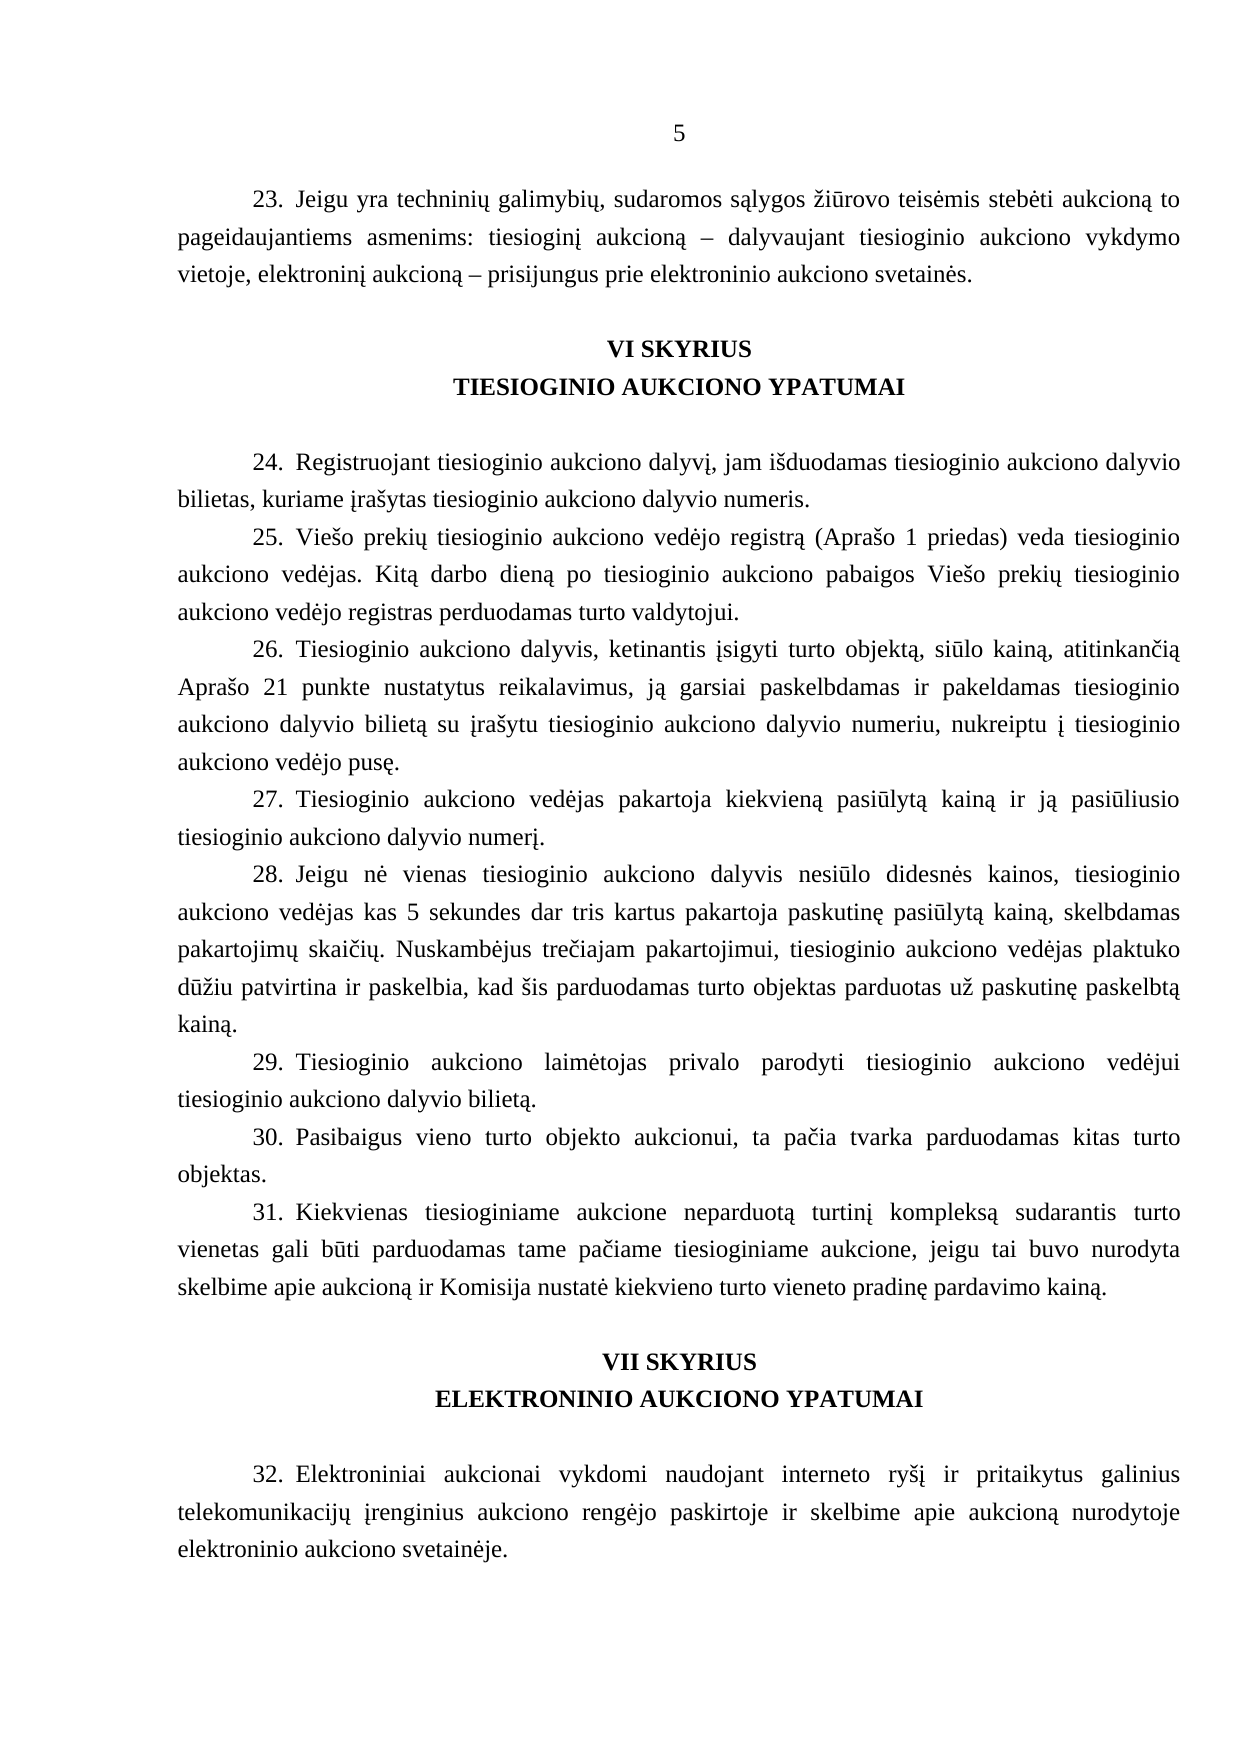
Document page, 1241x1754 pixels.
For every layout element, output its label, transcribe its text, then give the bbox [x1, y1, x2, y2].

text TIESIOGINIO AUKCIONO YPATUMAI [177, 363, 1181, 401]
text 24. Registruojant tiesioginio aukciono dalyvį, jam išduodamas tiesioginio aukciono dalyvio bilietas, kuriame įrašytas tiesioginio aukciono dalyvio numeris. [177, 438, 1181, 513]
text 25. Viešo prekių tiesioginio aukciono vedėjo registrą (Aprašo 1 priedas) veda tiesioginio aukciono vedėjas. Kitą darbo dieną po tiesioginio aukciono pabaigos Viešo prekių tiesioginio aukciono vedėjo registras perduodamas turto valdytojui. [177, 513, 1181, 626]
text 32. Elektroniniai aukcionai vykdomi naudojant interneto ryšį ir pritaikytus galinius telekomunikacijų įrenginius aukciono rengėjo paskirtoje ir skelbime apie aukcioną nurodytoje elektroninio aukciono svetainėje. [177, 1451, 1181, 1563]
text 26. Tiesioginio aukciono dalyvis, ketinantis įsigyti turto objektą, siūlo kainą, atitinkančią Aprašo 21 punkte nustatytus reikalavimus, ją garsiai paskelbdamas ir pakeldamas tiesioginio aukciono dalyvio bilietą su įrašytu tiesioginio aukciono dalyvio numeriu, nukreiptu į tiesioginio aukciono vedėjo pusę. [177, 626, 1181, 776]
text 31. Kiekvienas tiesioginiame aukcione neparduotą turtinį kompleksą sudarantis turto vienetas gali būti parduodamas tame pačiame tiesioginiame aukcione, jeigu tai buvo nurodyta skelbime apie aukcioną ir Komisija nustatė kiekvieno turto vieneto pradinę pardavimo kainą. [177, 1188, 1181, 1301]
text 28. Jeigu nė vienas tiesioginio aukciono dalyvis nesiūlo didesnės kainos, tiesioginio aukciono vedėjas kas 5 sekundes dar tris kartus pakartoja paskutinę pasiūlytą kainą, skelbdamas pakartojimų skaičių. Nuskambėjus trečiajam pakartojimui, tiesioginio aukciono vedėjas plaktuko dūžiu patvirtina ir paskelbia, kad šis parduodamas turto objektas parduotas už paskutinę paskelbtą kainą. [177, 851, 1181, 1038]
text 23. Jeigu yra techninių galimybių, sudaromos sąlygos žiūrovo teisėmis stebėti aukcioną to pageidaujantiems asmenims: tiesioginį aukcioną – dalyvaujant tiesioginio aukciono vykdymo vietoje, elektroninį aukcioną – prisijungus prie elektroninio aukciono svetainės. [177, 176, 1181, 288]
text VI skyrius [177, 326, 1181, 363]
text ELEKTRONINIO AUKCIONO YPATUMAI [177, 1376, 1181, 1413]
text VII skyrius [177, 1338, 1181, 1376]
text 29. Tiesioginio aukciono laimėtojas privalo parodyti tiesioginio aukciono vedėjui tiesioginio aukciono dalyvio bilietą. [177, 1038, 1181, 1113]
text 30. Pasibaigus vieno turto objekto aukcionui, ta pačia tvarka parduodamas kitas turto objektas. [177, 1113, 1181, 1188]
text 27. Tiesioginio aukciono vedėjas pakartoja kiekvieną pasiūlytą kainą ir ją pasiūliusio tiesioginio aukciono dalyvio numerį. [177, 776, 1181, 851]
